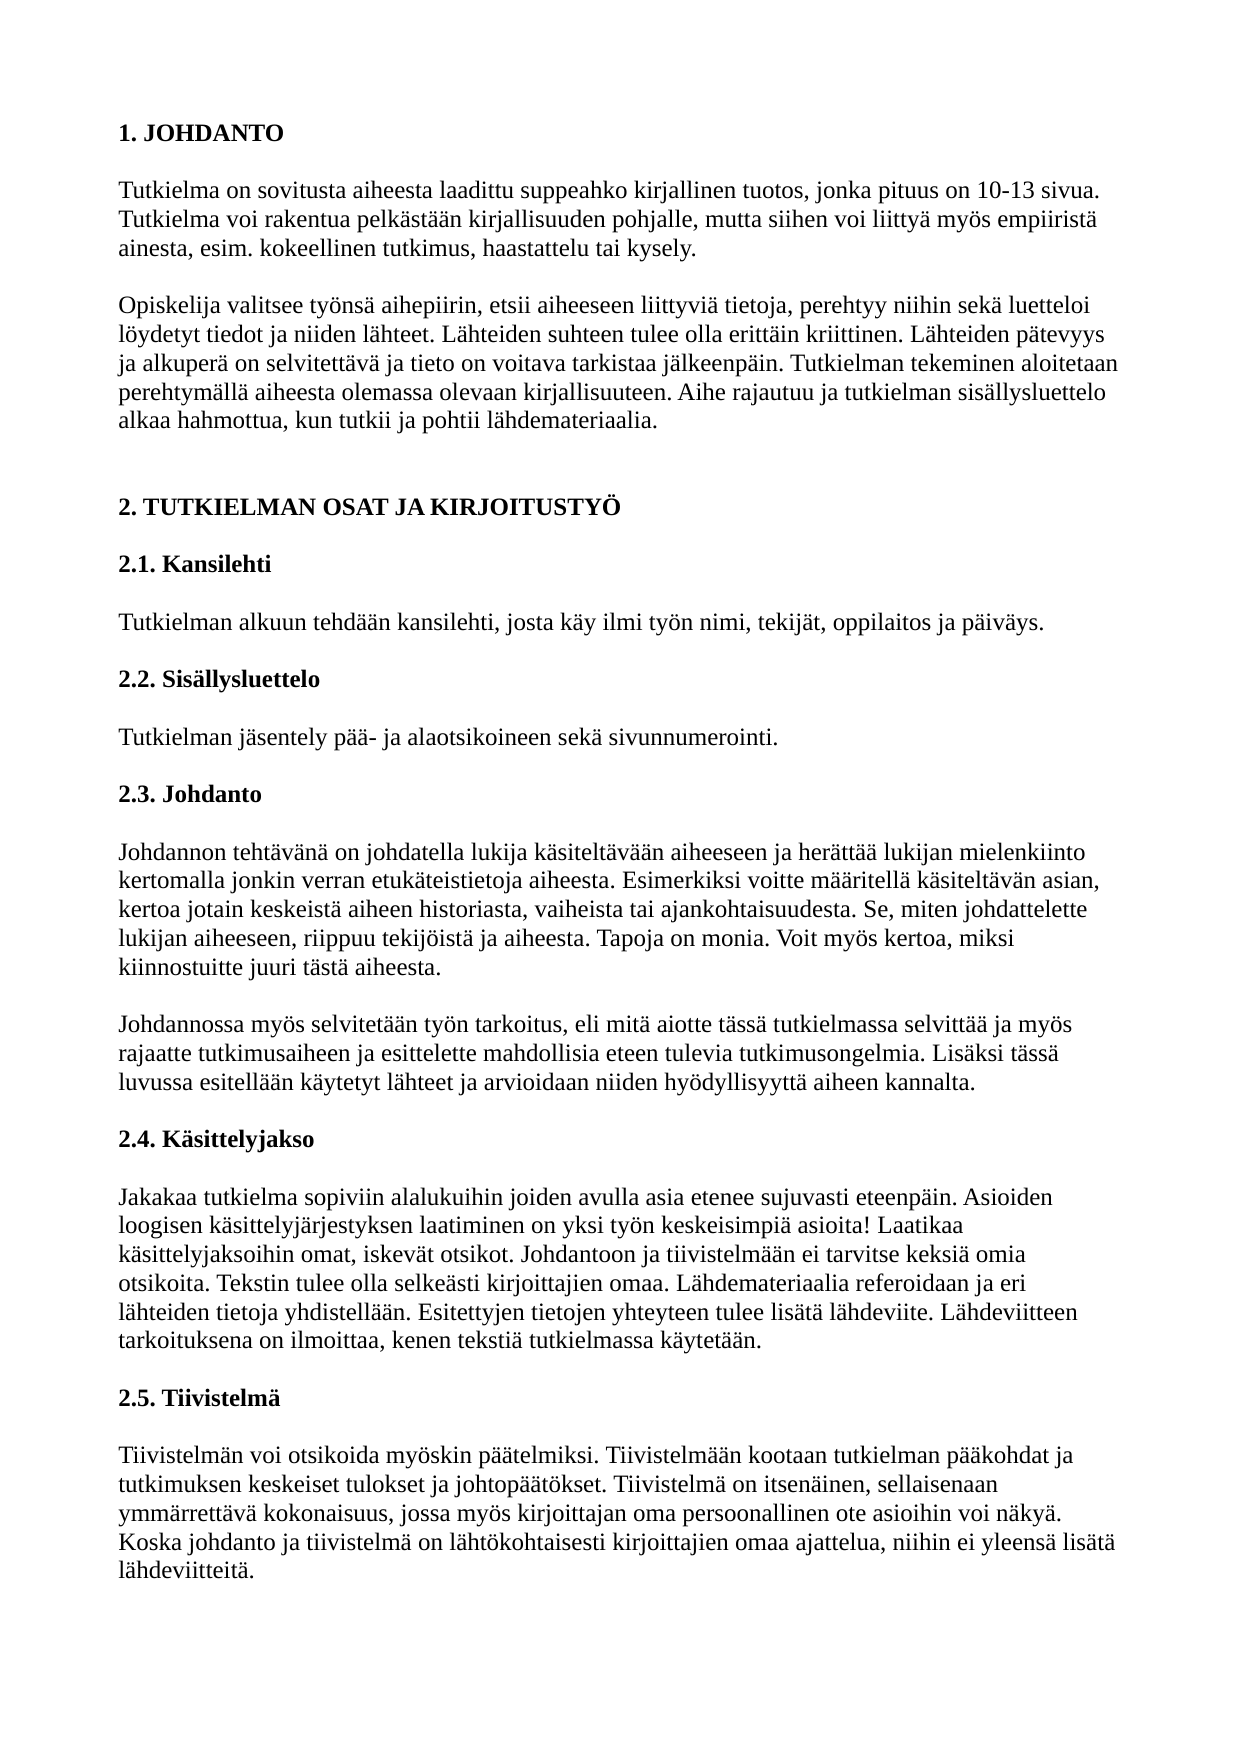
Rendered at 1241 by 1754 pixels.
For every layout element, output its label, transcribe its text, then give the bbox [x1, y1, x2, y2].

text 2.2. Sisällysluettelo [118, 664, 1122, 693]
text Opiskelija valitsee työnsä aihepiirin, etsii aiheeseen liittyviä tietoja, perehtyy niihin sekä luetteloi löydetyt tiedot ja niiden lähteet. Lähteiden suhteen tulee olla erittäin kriittinen. Lähteiden pätevyys ja alkuperä on selvitettävä ja tieto on voitava tarkistaa jälkeenpäin. Tutkielman tekeminen aloitetaan perehtymällä aiheesta olemassa olevaan kirjallisuuteen. Aihe rajautuu ja tutkielman sisällysluettelo alkaa hahmottua, kun tutkii ja pohtii lähdemateriaalia. [118, 291, 1122, 434]
text 1. JOHDANTO [118, 118, 1122, 147]
text 2. TUTKIELMAN OSAT JA KIRJOITUSTYÖ [118, 492, 1122, 521]
text Tutkielman jäsentely pää- ja alaotsikoineen sekä sivunnumerointi. [118, 722, 1122, 751]
text Johdannossa myös selvitetään työn tarkoitus, eli mitä aiotte tässä tutkielmassa selvittää ja myös rajaatte tutkimusaiheen ja esittelette mahdollisia eteen tulevia tutkimusongelmia. Lisäksi tässä luvussa esitellään käytetyt lähteet ja arvioidaan niiden hyödyllisyyttä aiheen kannalta. [118, 1009, 1122, 1096]
text 2.5. Tiivistelmä [118, 1383, 1122, 1412]
text 2.4. Käsittelyjakso [118, 1124, 1122, 1153]
text Tutkielma on sovitusta aiheesta laadittu suppeahko kirjallinen tuotos, jonka pituus on 10-13 sivua. Tutkielma voi rakentua pelkästään kirjallisuuden pohjalle, mutta siihen voi liittyä myös empiiristä ainesta, esim. kokeellinen tutkimus, haastattelu tai kysely. [118, 176, 1122, 262]
text Johdannon tehtävänä on johdatella lukija käsiteltävään aiheeseen ja herättää lukijan mielenkiinto kertomalla jonkin verran etukäteistietoja aiheesta. Esimerkiksi voitte määritellä käsiteltävän asian, kertoa jotain keskeistä aiheen historiasta, vaiheista tai ajankohtaisuudesta. Se, miten johdattelette lukijan aiheeseen, riippuu tekijöistä ja aiheesta. Tapoja on monia. Voit myös kertoa, miksi kiinnostuitte juuri tästä aiheesta. [118, 837, 1122, 981]
text 2.1. Kansilehti [118, 549, 1122, 578]
text 2.3. Johdanto [118, 779, 1122, 808]
text Tutkielman alkuun tehdään kansilehti, josta käy ilmi työn nimi, tekijät, oppilaitos ja päiväys. [118, 607, 1122, 636]
text Tiivistelmän voi otsikoida myöskin päätelmiksi. Tiivistelmään kootaan tutkielman pääkohdat ja tutkimuksen keskeiset tulokset ja johtopäätökset. Tiivistelmä on itsenäinen, sellaisenaan ymmärrettävä kokonaisuus, jossa myös kirjoittajan oma persoonallinen ote asioihin voi näkyä. Koska johdanto ja tiivistelmä on lähtökohtaisesti kirjoittajien omaa ajattelua, niihin ei yleensä lisätä lähdeviitteitä. [118, 1441, 1122, 1584]
text Jakakaa tutkielma sopiviin alalukuihin joiden avulla asia etenee sujuvasti eteenpäin. Asioiden loogisen käsittelyjärjestyksen laatiminen on yksi työn keskeisimpiä asioita! Laatikaa käsittelyjaksoihin omat, iskevät otsikot. Johdantoon ja tiivistelmään ei tarvitse keksiä omia otsikoita. Tekstin tulee olla selkeästi kirjoittajien omaa. Lähdemateriaalia referoidaan ja eri lähteiden tietoja yhdistellään. Esitettyjen tietojen yhteyteen tulee lisätä lähdeviite. Lähdeviitteen tarkoituksena on ilmoittaa, kenen tekstiä tutkielmassa käytetään. [118, 1182, 1122, 1354]
